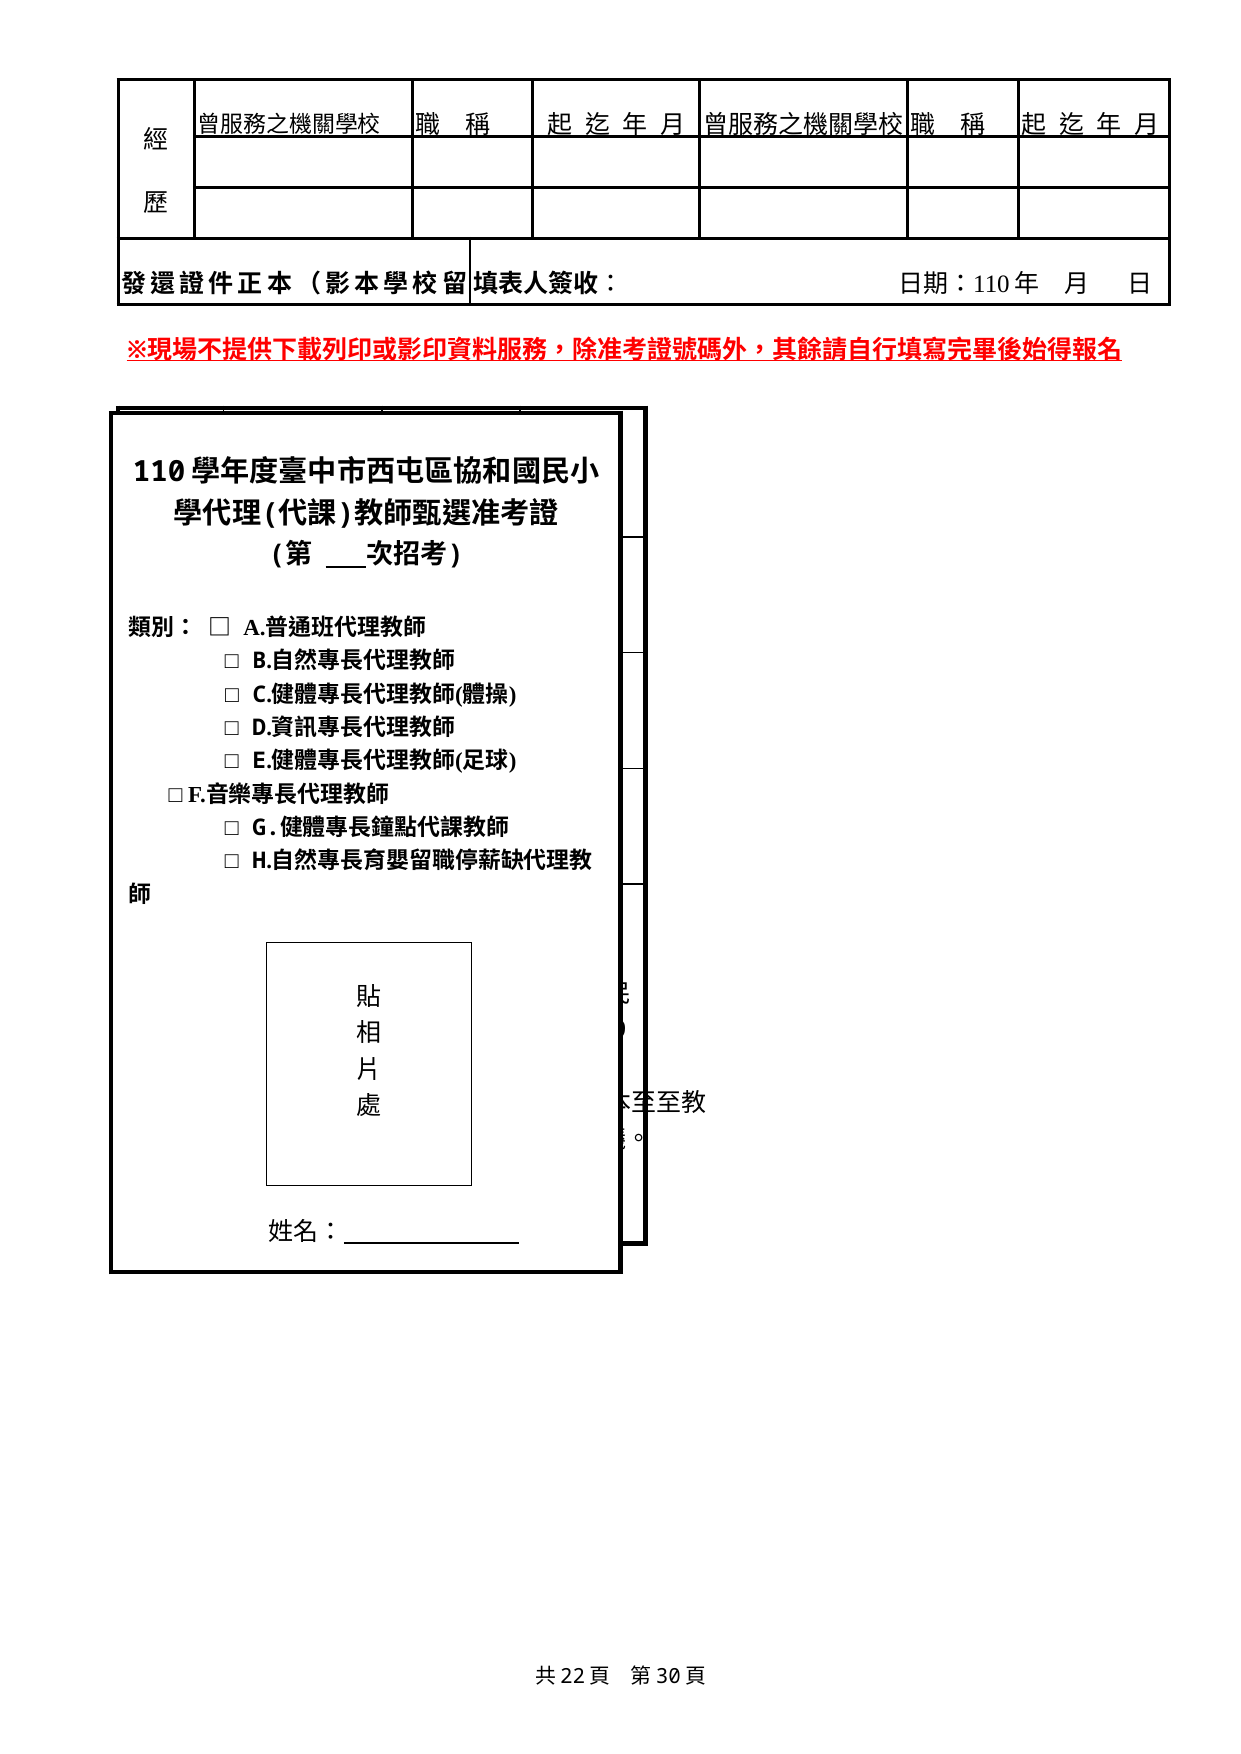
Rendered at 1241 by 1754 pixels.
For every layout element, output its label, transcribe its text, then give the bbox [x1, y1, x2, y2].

table_header 備註 [623, 410, 643, 536]
text □ D.資訊專長代理教師 [128, 709, 603, 742]
table_cell [1020, 138, 1168, 186]
text ※現場不提供下載列印或影印資料服務，除准考證號碼外，其餘請自行填寫完畢後始得報名 [118, 306, 1122, 368]
table_cell [623, 769, 643, 883]
table_cell [623, 653, 643, 767]
table_cell ※注意事項 1.甄試地點：臺中市西屯區協和國民小學(地址：臺中市西屯區安和路99號) 2.請攜帶國民身分證及本准考證正本至至教教務處報到，逾時視為放棄不得異議。 3.試教15分鐘，口試10分鐘。 [623, 885, 643, 1241]
table_cell [414, 189, 531, 237]
table_cell [701, 138, 906, 186]
text 姓名： [179, 1210, 603, 1248]
table_cell [909, 138, 1017, 186]
table_cell 起 迄 年 月 [534, 81, 698, 135]
text □ C.健體專長代理教師(體操) [128, 675, 603, 709]
table_cell [1020, 189, 1168, 237]
text (第 次招考) [128, 532, 603, 572]
table_cell [909, 189, 1017, 237]
table_cell [414, 138, 531, 186]
text □ G.健體專長鐘點代課教師 [128, 809, 603, 842]
table_cell 經 歷 [120, 81, 193, 237]
text □ F.音樂專長代理教師 [128, 775, 603, 809]
table_cell [534, 138, 698, 186]
table_cell 職 稱 [414, 81, 531, 135]
table_cell [196, 138, 411, 186]
table_cell 填表人簽收： 日期：110年 月 日 [471, 240, 1168, 303]
text □ H.自然專長育嬰留職停薪缺代理教師 [128, 842, 603, 909]
text □ E.健體專長代理教師(足球) [128, 742, 603, 775]
table_cell 曾服務之機關學校 [196, 81, 411, 135]
table_cell 起 迄 年 月 [1020, 81, 1168, 135]
table_cell 職 稱 [909, 81, 1017, 135]
table_cell [701, 189, 906, 237]
text □ B.自然專長代理教師 [128, 642, 603, 675]
table_cell 發還證件正本（影本學校留存） [120, 240, 469, 303]
table_cell [196, 189, 411, 237]
table_cell 曾服務之機關學校 [701, 81, 906, 135]
table_cell [534, 189, 698, 237]
text 類別： □ A.普通班代理教師 [128, 609, 603, 642]
table_cell [623, 538, 643, 652]
table_header 貼 相 片 處 [267, 943, 471, 1185]
text 110學年度臺中市西屯區協和國民小學代理(代課)教師甄選准考證 [128, 448, 603, 532]
